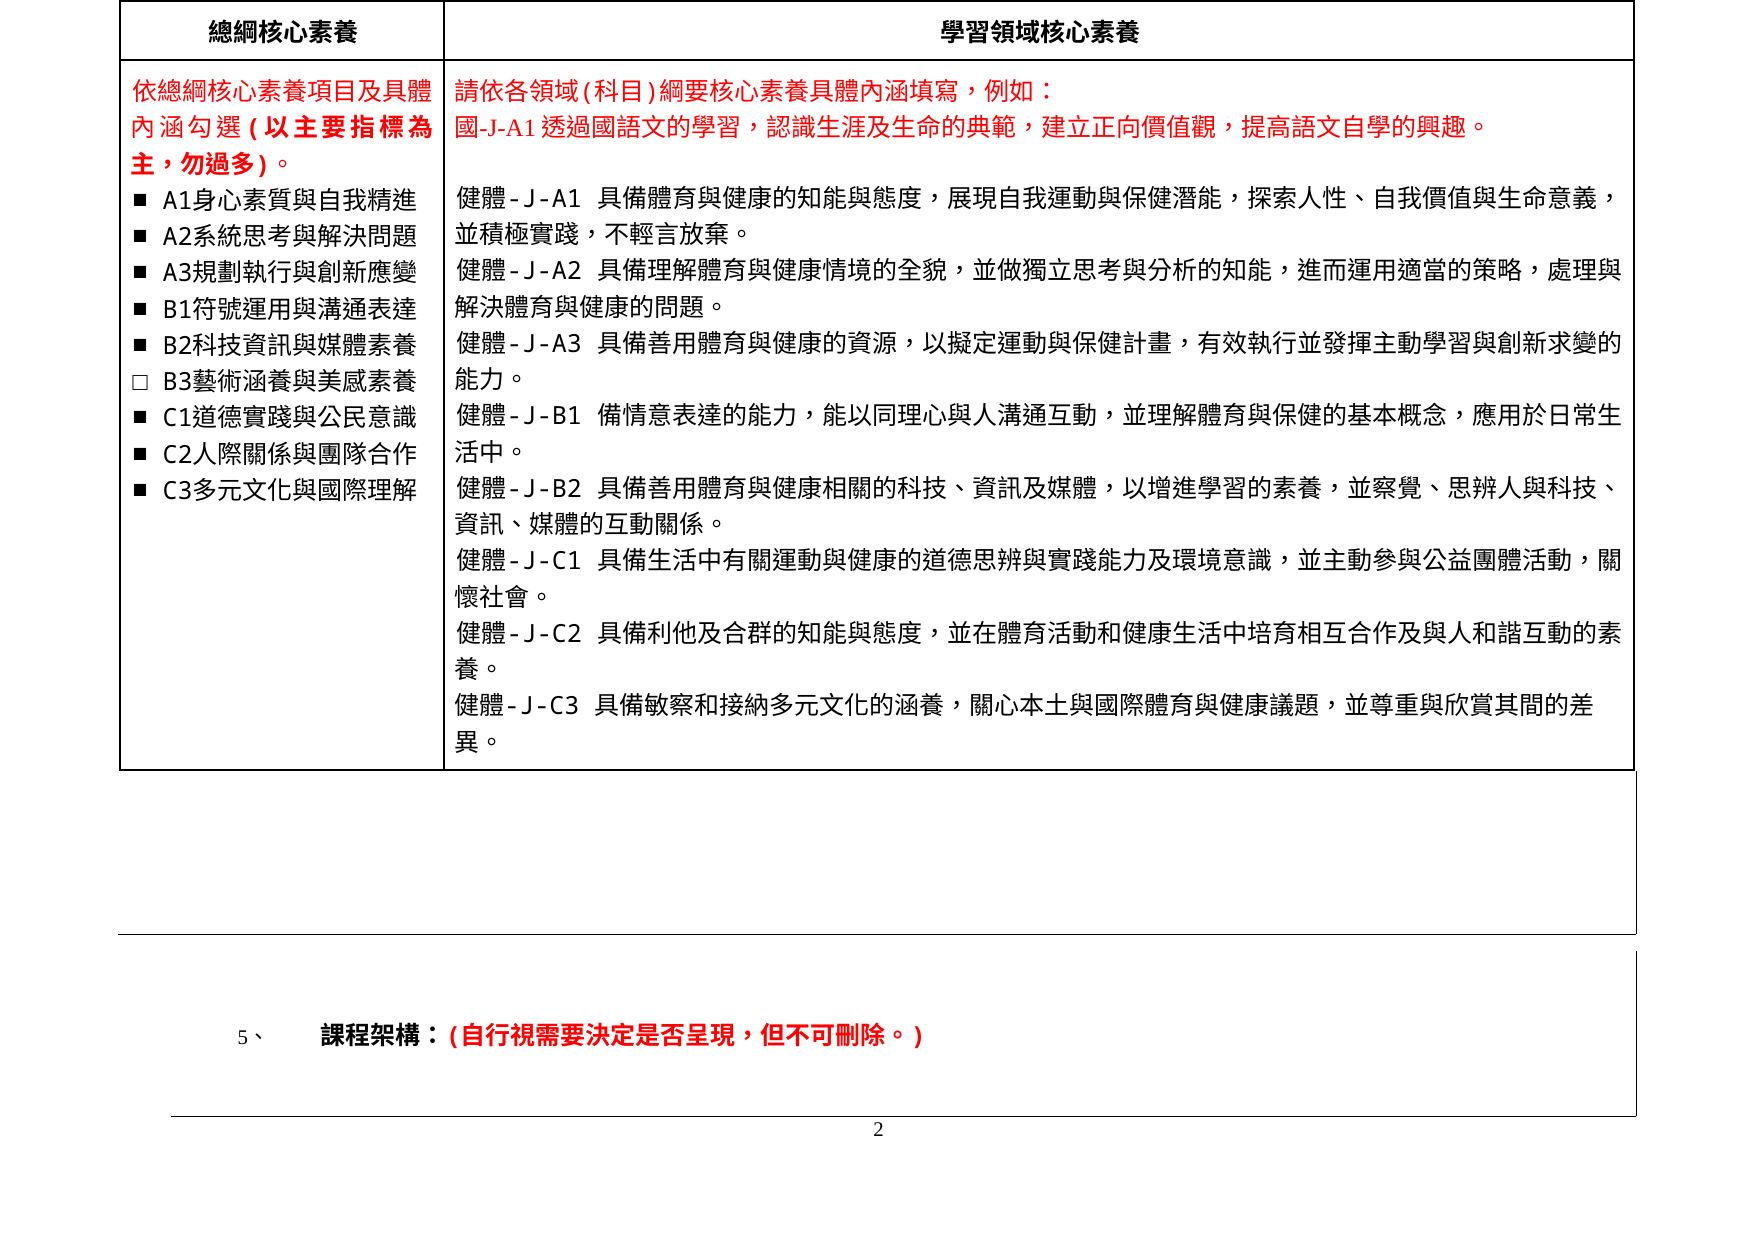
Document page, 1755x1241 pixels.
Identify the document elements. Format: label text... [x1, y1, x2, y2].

table_header 總綱核心素養 [121, 2, 443, 59]
table_cell 依總綱核心素養項目及具體內涵勾選(以主要指標為主，勿過多)。 ■ A1身心素質與自我精進 ■ A2系統思考與解決問題 ■ A3規劃執行與創新應變 ■ B1符號運用與溝通表達 ■ B2科技資訊與媒體素養 □ B3藝術涵養與美感素養 ■ C1道德實踐與公民意識 ■ C2人際關係與團隊合作 ■ C3多元文化與國際理解 [121, 61, 443, 769]
table_cell 請依各領域(科目)綱要核心素養具體內涵填寫，例如： 國-J-A1透過國語文的學習，認識生涯及生命的典範，建立正向價值觀，提高語文自學的興趣。 健體-J-A1 具備體育與健康的知能與態度，展現自我運動與保健潛能，探索人性、自我價值與生命意義，並積極實踐，不輕言放棄。 健體-J-A2 具備理解體育與健康情境的全貌，並做獨立思考與分析的知能，進而運用適當的策略，處理與解決體育與健康的問題。 健體-J-A3 具備善用體育與健康的資源，以擬定運動與保健計畫，有效執行並發揮主動學習與創新求變的能力。 健體-J-B1 備情意表達的能力，能以同理心與人溝通互動，並理解體育與保健的基本概念，應用於日常生活中。 健體-J-B2 具備善用體育與健康相關的科技、資訊及媒體，以增進學習的素養，並察覺、思辨人與科技、資訊、媒體的互動關係。 健體-J-C1 具備生活中有關運動與健康的道德思辨與實踐能力及環境意識，並主動參與公益團體活動，關懷社會。 健體-J-C2 具備利他及合群的知能與態度，並在體育活動和健康生活中培育相互合作及與人和諧互動的素養。 健體-J-C3 具備敏察和接納多元文化的涵養，關心本土與國際體育與健康議題，並尊重與欣賞其間的差異。 [445, 61, 1633, 769]
list 課程架構：(自行視需要決定是否呈現，但不可刪除。) [171, 951, 1636, 1116]
table_header 學習領域核心素養 [445, 2, 1633, 59]
